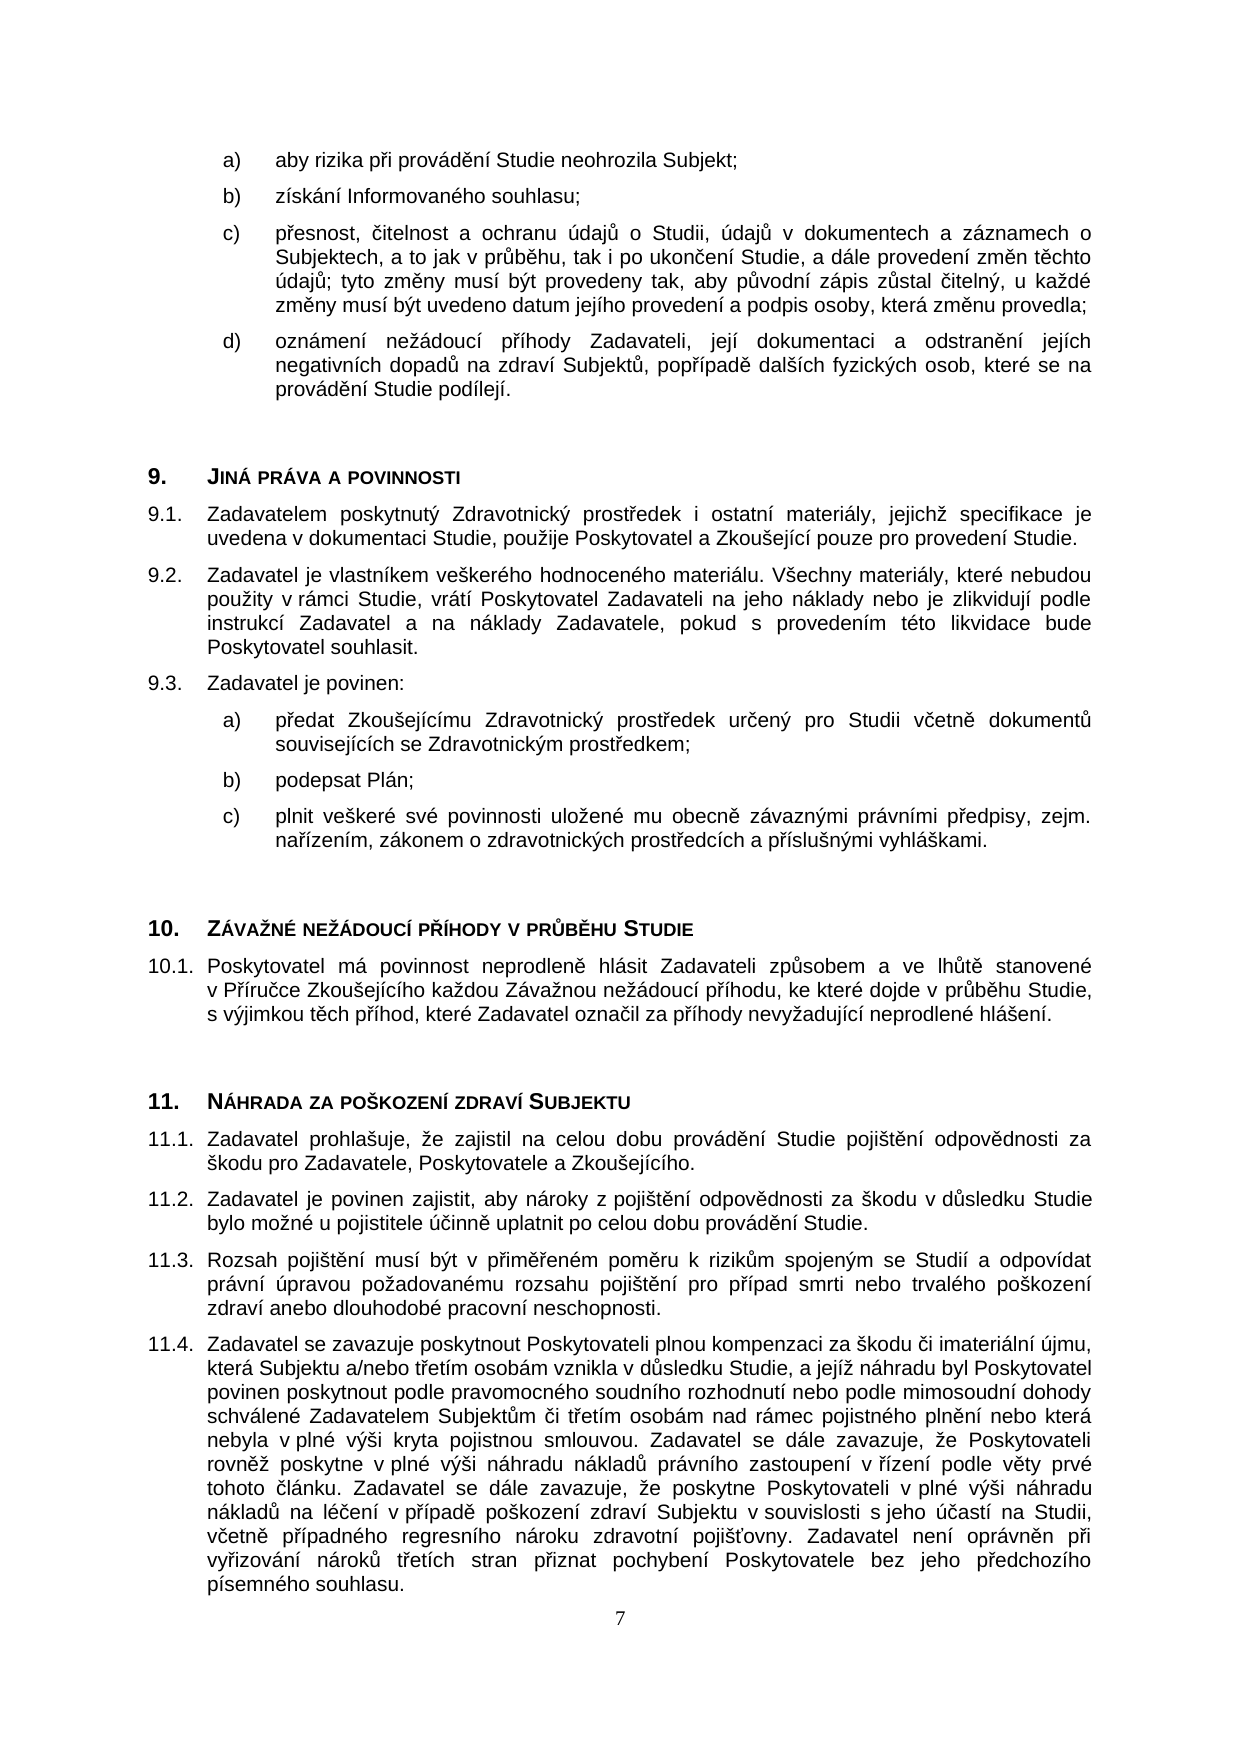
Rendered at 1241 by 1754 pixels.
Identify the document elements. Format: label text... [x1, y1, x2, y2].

subtitle Jiná práva a povinnosti [148, 463, 1092, 490]
subtitle plnit veškeré své povinnosti uložené mu obecně závaznými právními předpisy, zejm. nařízením, zákonem o zdravotnických prostředcích a příslušnými vyhláškami. [223, 804, 1092, 852]
subtitle Zadavatel prohlašuje, že zajistil na celou dobu provádění Studie pojištění odpovědnosti za škodu pro Zadavatele, Poskytovatele a Zkoušejícího. [148, 1127, 1092, 1175]
subtitle Zadavatel je vlastníkem veškerého hodnoceného materiálu. Všechny materiály, které nebudou použity v rámci Studie, vrátí Poskytovatel Zadavateli na jeho náklady nebo je zlikvidují podle instrukcí Zadavatel a na náklady Zadavatele, pokud s provedením této likvidace bude Poskytovatel souhlasit. [148, 563, 1092, 658]
subtitle Rozsah pojištění musí být v přiměřeném poměru k rizikům spojeným se Studií a odpovídat právní úpravou požadovanému rozsahu pojištění pro případ smrti nebo trvalého poškození zdraví anebo dlouhodobé pracovní neschopnosti. [148, 1248, 1092, 1319]
subtitle aby rizika při provádění Studie neohrozila Subjekt; [223, 148, 1092, 172]
subtitle Zadavatelem poskytnutý Zdravotnický prostředek i ostatní materiály, jejichž specifikace je uvedena v dokumentaci Studie, použije Poskytovatel a Zkoušející pouze pro provedení Studie. [148, 502, 1092, 550]
subtitle Náhrada za poškození zdraví Subjektu [148, 1088, 1092, 1114]
subtitle předat Zkoušejícímu Zdravotnický prostředek určený pro Studii včetně dokumentů souvisejících se Zdravotnickým prostředkem; [223, 707, 1092, 755]
subtitle získání Informovaného souhlasu; [223, 184, 1092, 208]
subtitle oznámení nežádoucí příhody Zadavateli, její dokumentaci a odstranění jejích negativních dopadů na zdraví Subjektů, popřípadě dalších fyzických osob, které se na provádění Studie podílejí. [223, 329, 1092, 401]
subtitle Zadavatel se zavazuje poskytnout Poskytovateli plnou kompenzaci za škodu či imateriální újmu, která Subjektu a/nebo třetím osobám vznikla v důsledku Studie, a jejíž náhradu byl Poskytovatel povinen poskytnout podle pravomocného soudního rozhodnutí nebo podle mimosoudní dohody schválené Zadavatelem Subjektům či třetím osobám nad rámec pojistného plnění nebo která nebyla v plné výši kryta pojistnou smlouvou. Zadavatel se dále zavazuje, že Poskytovateli rovněž poskytne v plné výši náhradu nákladů právního zastoupení v řízení podle věty prvé tohoto článku. Zadavatel se dále zavazuje, že poskytne Poskytovateli v plné výši náhradu nákladů na léčení v případě poškození zdraví Subjektu v souvislosti s jeho účastí na Studii, včetně případného regresního nároku zdravotní pojišťovny. Zadavatel není oprávněn při vyřizování nároků třetích stran přiznat pochybení Poskytovatele bez jeho předchozího písemného souhlasu. [148, 1332, 1092, 1596]
subtitle Zadavatel je povinen: [148, 671, 1092, 695]
subtitle Poskytovatel má povinnost neprodleně hlásit Zadavateli způsobem a ve lhůtě stanovené v Příručce Zkoušejícího každou Závažnou nežádoucí příhodu, ke které dojde v průběhu Studie, s výjimkou těch příhod, které Zadavatel označil za příhody nevyžadující neprodlené hlášení. [148, 953, 1092, 1025]
subtitle přesnost, čitelnost a ochranu údajů o Studii, údajů v dokumentech a záznamech o Subjektech, a to jak v průběhu, tak i po ukončení Studie, a dále provedení změn těchto údajů; tyto změny musí být provedeny tak, aby původní zápis zůstal čitelný, u každé změny musí být uvedeno datum jejího provedení a podpis osoby, která změnu provedla; [223, 221, 1092, 316]
subtitle podepsat Plán; [223, 768, 1092, 792]
subtitle Závažné nežádoucí příhody v průběhu Studie [148, 915, 1092, 941]
subtitle Zadavatel je povinen zajistit, aby nároky z pojištění odpovědnosti za škodu v důsledku Studie bylo možné u pojistitele účinně uplatnit po celou dobu provádění Studie. [148, 1187, 1092, 1235]
